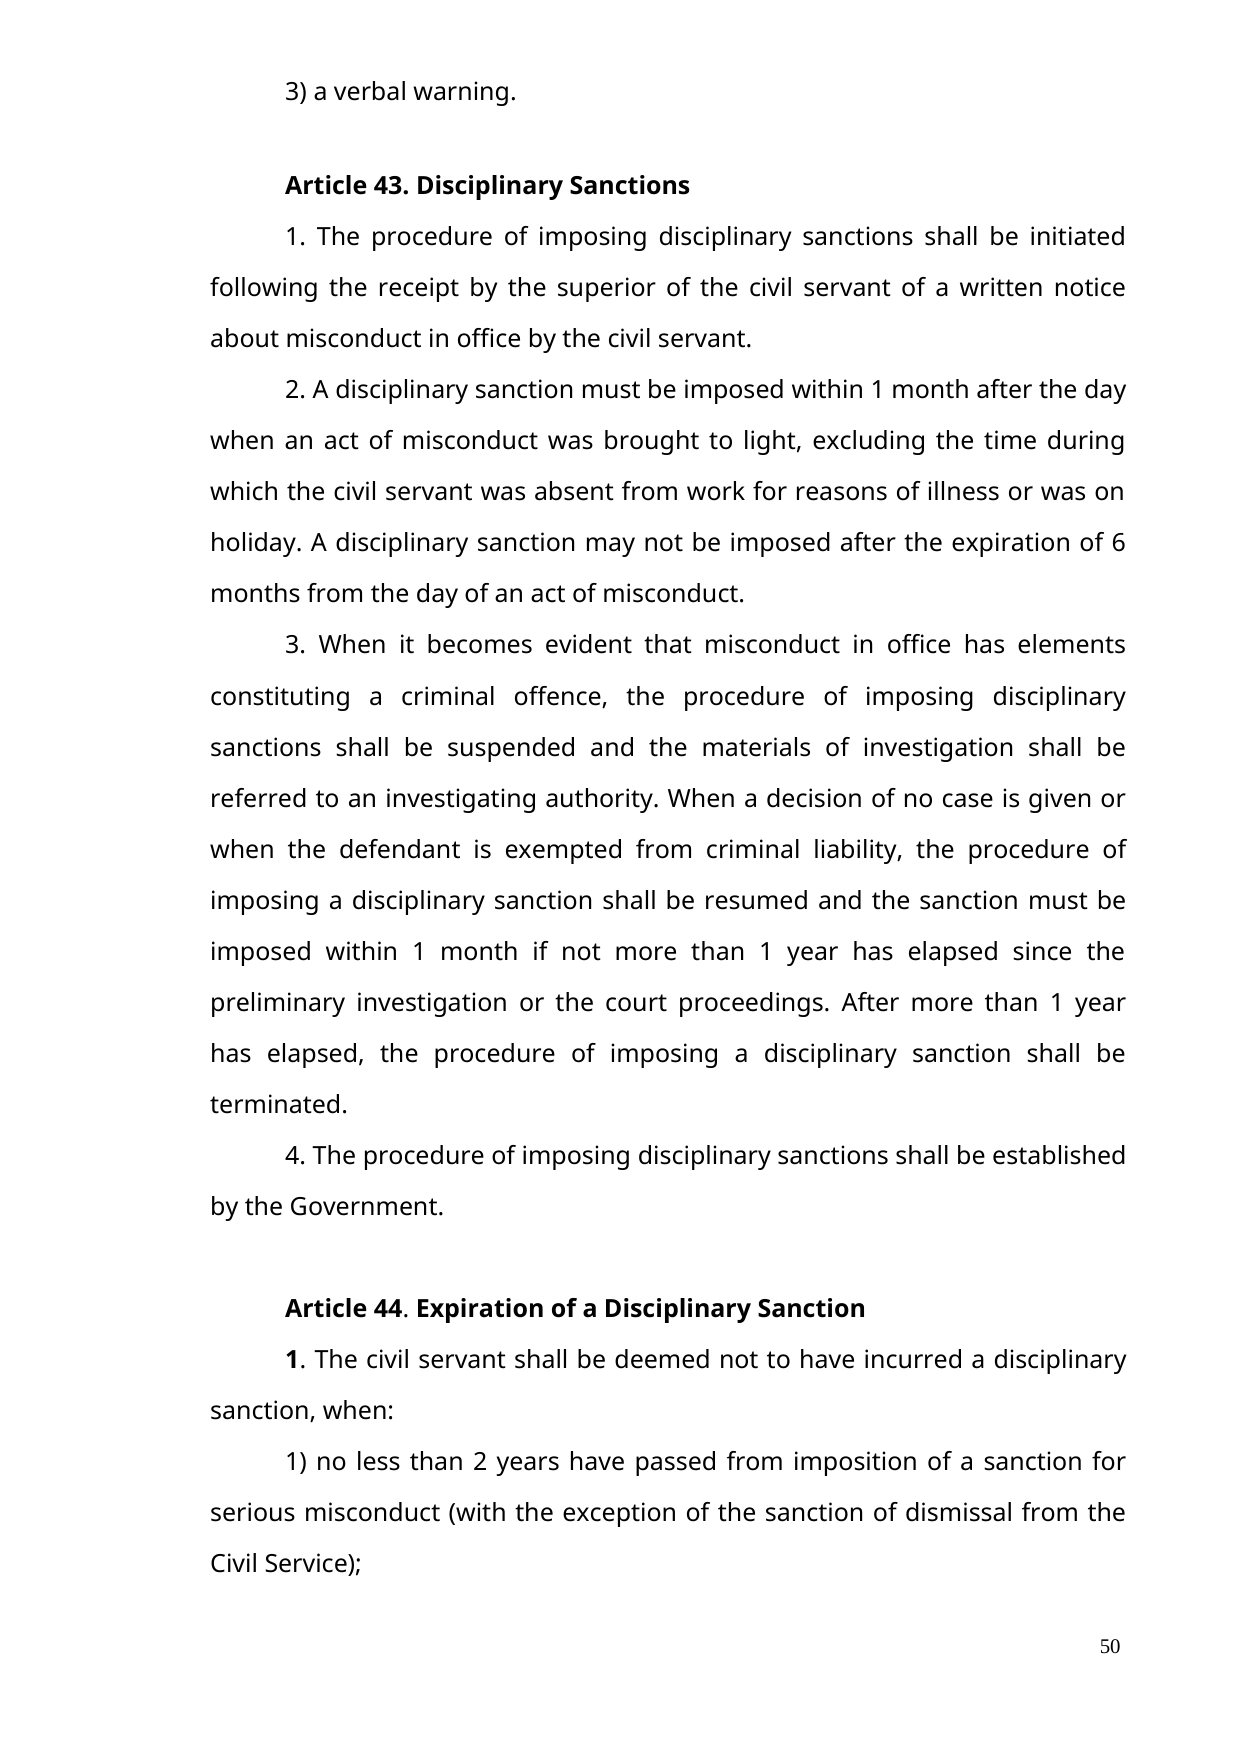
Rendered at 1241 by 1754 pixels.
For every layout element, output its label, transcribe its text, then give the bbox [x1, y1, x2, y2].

text 4. The procedure of imposing disciplinary sanctions shall be established by the Government. [210, 1137, 1127, 1223]
text 2. A disciplinary sanction must be imposed within 1 month after the day when an act of misconduct was brought to light, excluding the time during which the civil servant was absent from work for reasons of illness or was on holiday. A disciplinary sanction may not be imposed after the expiration of 6 months from the day of an act of misconduct. [210, 372, 1127, 610]
text 3. When it becomes evident that misconduct in office has elements constituting a criminal offence, the procedure of imposing disciplinary sanctions shall be suspended and the materials of investigation shall be referred to an investigating authority. When a decision of no case is given or when the defendant is exempted from criminal liability, the procedure of imposing a disciplinary sanction shall be resumed and the sanction must be imposed within 1 month if not more than 1 year has elapsed since the preliminary investigation or the court proceedings. After more than 1 year has elapsed, the procedure of imposing a disciplinary sanction shall be terminated. [210, 627, 1127, 1121]
text Article 44. Expiration of a Disciplinary Sanction [210, 1291, 1127, 1325]
text 1. The procedure of imposing disciplinary sanctions shall be initiated following the receipt by the superior of the civil servant of a written notice about misconduct in office by the civil servant. [210, 219, 1127, 355]
text 3) a verbal warning. [210, 73, 1127, 108]
text 1. The civil servant shall be deemed not to have incurred a disciplinary sanction, when: [210, 1342, 1127, 1427]
text Article 43. Disciplinary Sanctions [210, 168, 1127, 202]
text 1) no less than 2 years have passed from imposition of a sanction for serious misconduct (with the exception of the sanction of dismissal from the Civil Service); [210, 1444, 1127, 1580]
